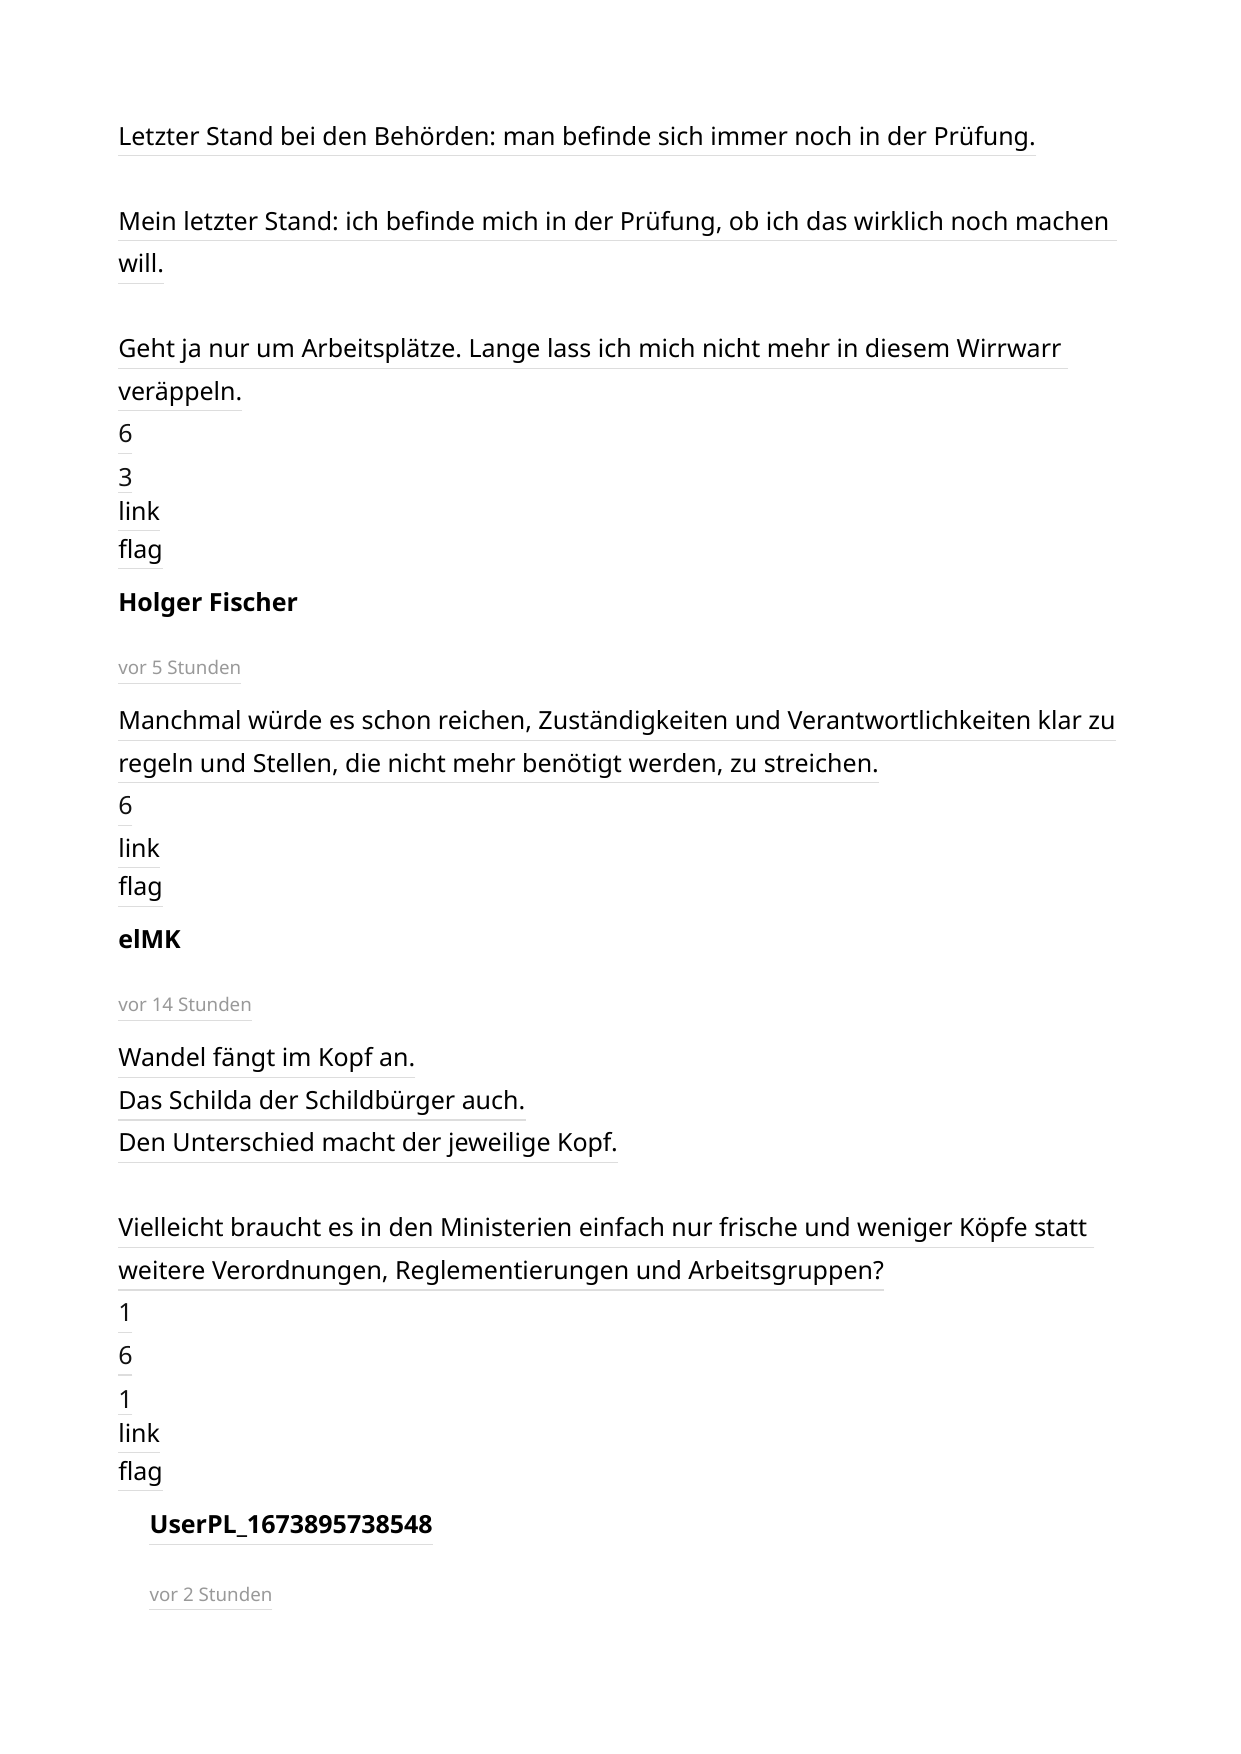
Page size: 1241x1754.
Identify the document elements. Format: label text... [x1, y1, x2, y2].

text flag [118, 1453, 1122, 1491]
text UserPL_1673895738548 [149, 1507, 1122, 1545]
text flag [118, 868, 1122, 907]
text link [118, 831, 1122, 868]
text link [118, 1415, 1122, 1453]
text link [118, 493, 1122, 531]
text 6 [118, 416, 1122, 454]
text vor 5 Stunden [118, 654, 1117, 684]
text flag [118, 531, 1122, 569]
text 1 [118, 1380, 1122, 1415]
text Wandel fängt im Kopf an. Das Schilda der Schildbürger auch. Den Unterschied macht der jeweilige Kopf. Vielleicht braucht es in den Ministerien einfach nur frische und weniger Köpfe statt weitere Verordnungen, Reglementierungen und Arbeitsgruppen? [118, 1040, 1122, 1291]
text Letzter Stand bei den Behörden: man befinde sich immer noch in der Prüfung. Mein letzter Stand: ich befinde mich in der Prüfung, ob ich das wirklich noch machen will. Geht ja nur um Arbeitsplätze. Lange lass ich mich nicht mehr in diesem Wirrwarr veräppeln. [118, 118, 1122, 411]
text 6 [118, 788, 1122, 826]
text 6 [118, 1338, 1122, 1376]
text vor 2 Stunden [149, 1581, 1117, 1610]
text 3 [118, 458, 1122, 493]
text Holger Fischer [118, 585, 1122, 619]
text elMK [118, 922, 1122, 956]
text 1 [118, 1295, 1122, 1333]
text Manchmal würde es schon reichen, Zuständigkeiten und Verantwortlichkeiten klar zu regeln und Stellen, die nicht mehr benötigt werden, zu streichen. [118, 703, 1122, 783]
text vor 14 Stunden [118, 992, 1117, 1021]
